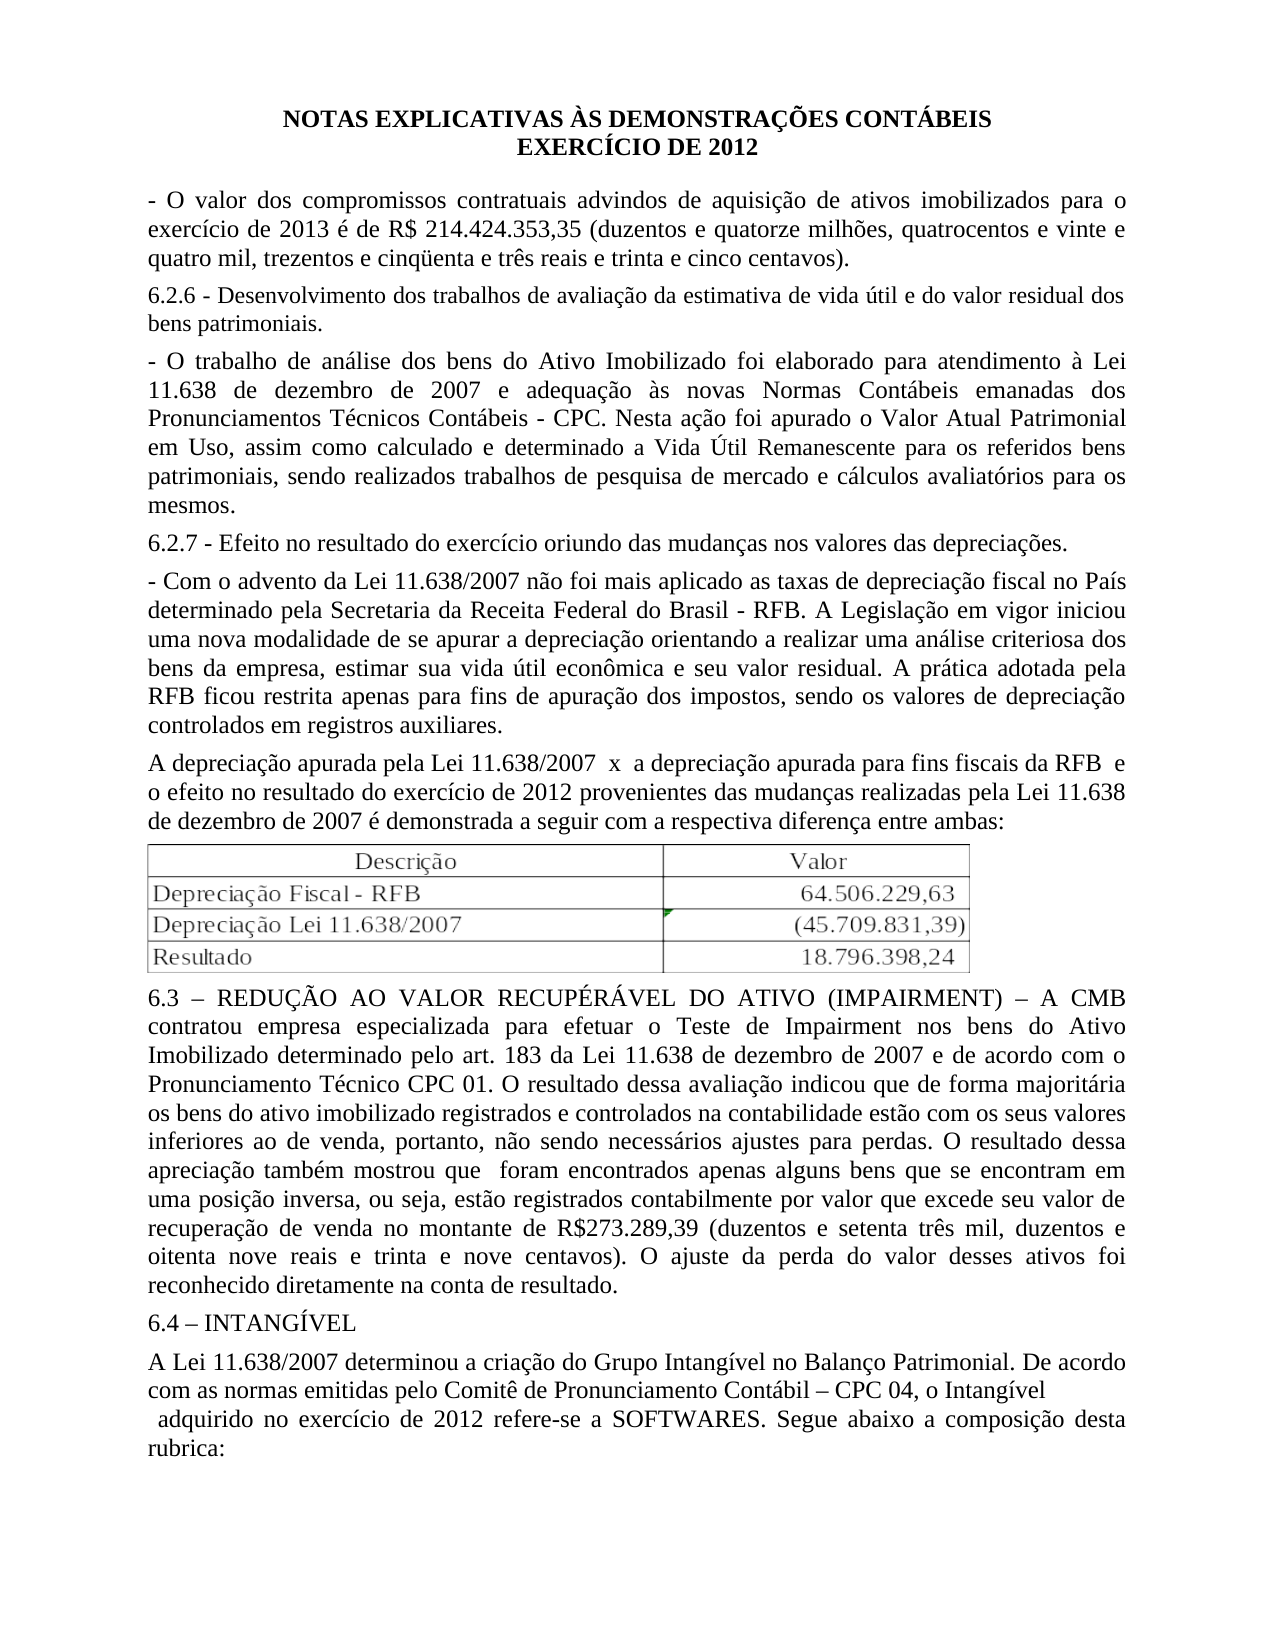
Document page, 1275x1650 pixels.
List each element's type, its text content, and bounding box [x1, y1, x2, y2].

text adquirido no exercício de 2012 refere-se a SOFTWARES. Segue abaixo a composição desta rubrica: [148, 1404, 1127, 1462]
text 6.4 – INTANGÍVEL [148, 1308, 1127, 1337]
text 6.3 – REDUÇÃO AO VALOR RECUPÉRÁVEL DO ATIVO (IMPAIRMENT) – A CMB contratou empresa especializada para efetuar o Teste de Impairment nos bens do Ativo Imobilizado determinado pelo art. 183 da Lei 11.638 de dezembro de 2007 e de acordo com o Pronunciamento Técnico CPC 01. O resultado dessa avaliação indicou que de forma majoritária os bens do ativo imobilizado registrados e controlados na contabilidade estão com os seus valores inferiores ao de venda, portanto, não sendo necessários ajustes para perdas. O resultado dessa apreciação também mostrou que foram encontrados apenas alguns bens que se encontram em uma posição inversa, ou seja, estão registrados contabilmente por valor que excede seu valor de recuperação de venda no montante de R$273.289,39 (duzentos e setenta três mil, duzentos e oitenta nove reais e trinta e nove centavos). O ajuste da perda do valor desses ativos foi reconhecido diretamente na conta de resultado. [148, 983, 1127, 1299]
text - Com o advento da Lei 11.638/2007 não foi mais aplicado as taxas de depreciação fiscal no País determinado pela Secretaria da Receita Federal do Brasil - RFB. A Legislação em vigor iniciou uma nova modalidade de se apurar a depreciação orientando a realizar uma análise criteriosa dos bens da empresa, estimar sua vida útil econômica e seu valor residual. A prática adotada pela RFB ficou restrita apenas para fins de apuração dos impostos, sendo os valores de depreciação controlados em registros auxiliares. [148, 566, 1127, 739]
text 6.2.7 - Efeito no resultado do exercício oriundo das mudanças nos valores das depreciações. [148, 528, 1127, 557]
text - O valor dos compromissos contratuais advindos de aquisição de ativos imobilizados para o exercício de 2013 é de R$ 214.424.353,35 (duzentos e quatorze milhões, quatrocentos e vinte e quatro mil, trezentos e cinqüenta e três reais e trinta e cinco centavos). [148, 185, 1127, 272]
text 6.2.6 - Desenvolvimento dos trabalhos de avaliação da estimativa de vida útil e do valor residual dos bens patrimoniais. [148, 281, 1127, 336]
text A Lei 11.638/2007 determinou a criação do Grupo Intangível no Balanço Patrimonial. De acordo com as normas emitidas pelo Comitê de Pronunciamento Contábil – CPC 04, o Intangível [148, 1347, 1127, 1404]
text A depreciação apurada pela Lei 11.638/2007 x a depreciação apurada para fins fiscais da RFB e o efeito no resultado do exercício de 2012 provenientes das mudanças realizadas pela Lei 11.638 de dezembro de 2007 é demonstrada a seguir com a respectiva diferença entre ambas: [148, 748, 1127, 835]
text - O trabalho de análise dos bens do Ativo Imobilizado foi elaborado para atendimento à Lei 11.638 de dezembro de 2007 e adequação às novas Normas Contábeis emanadas dos Pronunciamentos Técnicos Contábeis - CPC. Nesta ação foi apurado o Valor Atual Patrimonial em Uso, assim como calculado e determinado a Vida Útil Remanescente para os referidos bens patrimoniais, sendo realizados trabalhos de pesquisa de mercado e cálculos avaliatórios para os mesmos. [148, 346, 1127, 518]
